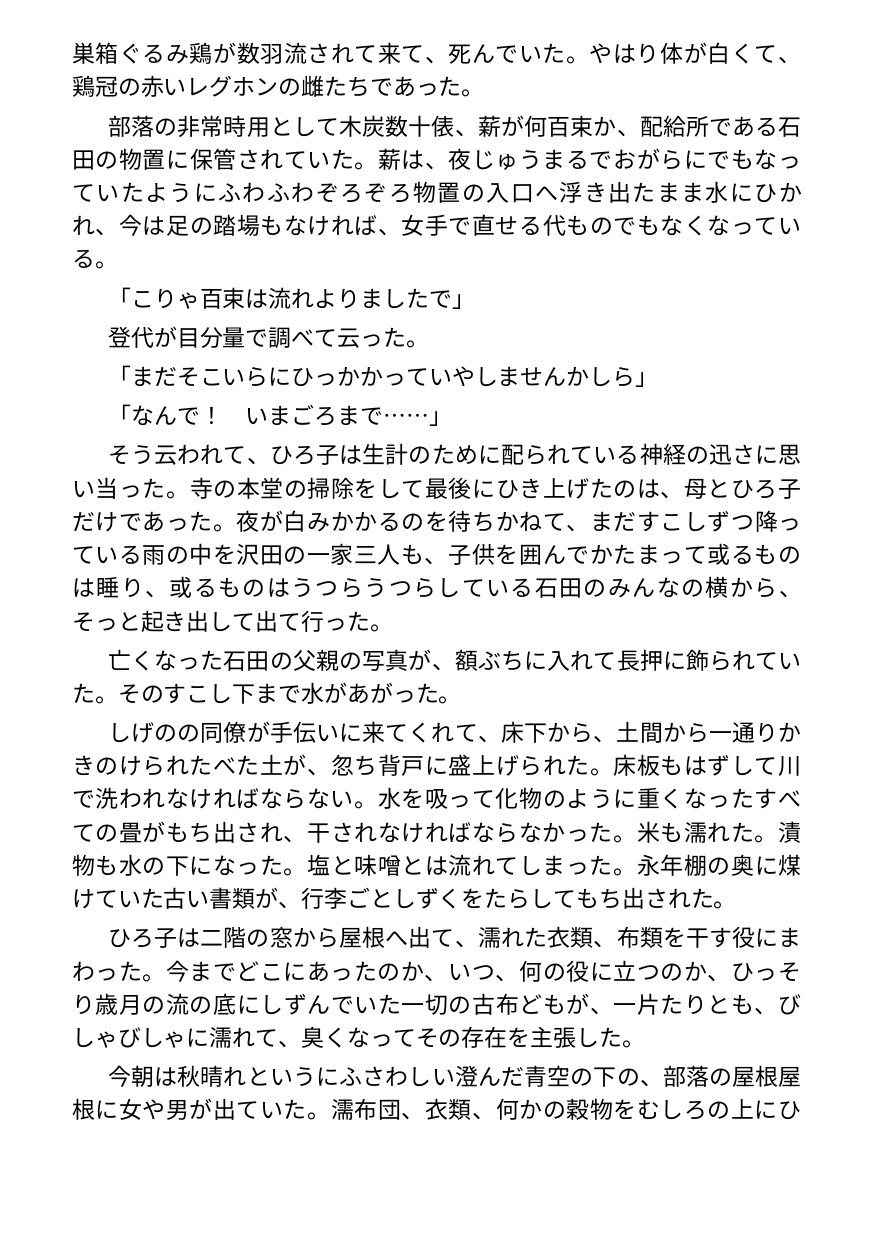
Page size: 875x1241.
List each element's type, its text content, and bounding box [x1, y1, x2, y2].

text 登代が目分量で調べて云った。 [72, 320, 802, 353]
text ひろ子は二階の窓から屋根へ出て、濡れた衣類、布類を干す役にまわった。今までどこにあったのか、いつ、何の役に立つのか、ひっそり歳月の流の底にしずんでいた一切の古布どもが、一片たりとも、びしゃびしゃに濡れて、臭くなってその存在を主張した。 [72, 920, 802, 1053]
text 巣箱ぐるみ鶏が数羽流されて来て、死んでいた。やはり体が白くて、鶏冠の赤いレグホンの雌たちであった。 [72, 36, 802, 102]
text 「なんで！ いまごろまで……」 [72, 398, 802, 431]
text しげのの同僚が手伝いに来てくれて、床下から、土間から一通りかきのけられたべた土が、忽ち背戸に盛上げられた。床板もはずして川で洗われなければならない。水を吸って化物のように重くなったすべての畳がもち出され、干されなければならなかった。米も濡れた。漬物も水の下になった。塩と味噌とは流れてしまった。永年棚の奥に煤けていた古い書類が、行李ごとしずくをたらしてもち出された。 [72, 715, 802, 914]
text 「まだそこいらにひっかかっていやしませんかしら」 [72, 359, 802, 392]
text 亡くなった石田の父親の写真が、額ぶちに入れて長押に飾られていた。そのすこし下まで水があがった。 [72, 642, 802, 709]
text 「こりゃ百束は流れよりましたで」 [72, 281, 802, 314]
text そう云われて、ひろ子は生計のために配られている神経の迅さに思い当った。寺の本堂の掃除をして最後にひき上げたのは、母とひろ子だけであった。夜が白みかかるのを待ちかねて、まだすこしずつ降っている雨の中を沢田の一家三人も、子供を囲んでかたまって或るものは睡り、或るものはうつらうつらしている石田のみんなの横から、そっと起き出して出て行った。 [72, 437, 802, 637]
text 今朝は秋晴れというにふさわしい澄んだ青空の下の、部落の屋根屋根に女や男が出ていた。濡布団、衣類、何かの穀物をむしろの上にひ [72, 1059, 802, 1126]
text 部落の非常時用として木炭数十俵、薪が何百束か、配給所である石田の物置に保管されていた。薪は、夜じゅうまるでおがらにでもなっていたようにふわふわぞろぞろ物置の入口へ浮き出たまま水にひかれ、今は足の踏場もなければ、女手で直せる代ものでもなくなっている。 [72, 108, 802, 274]
